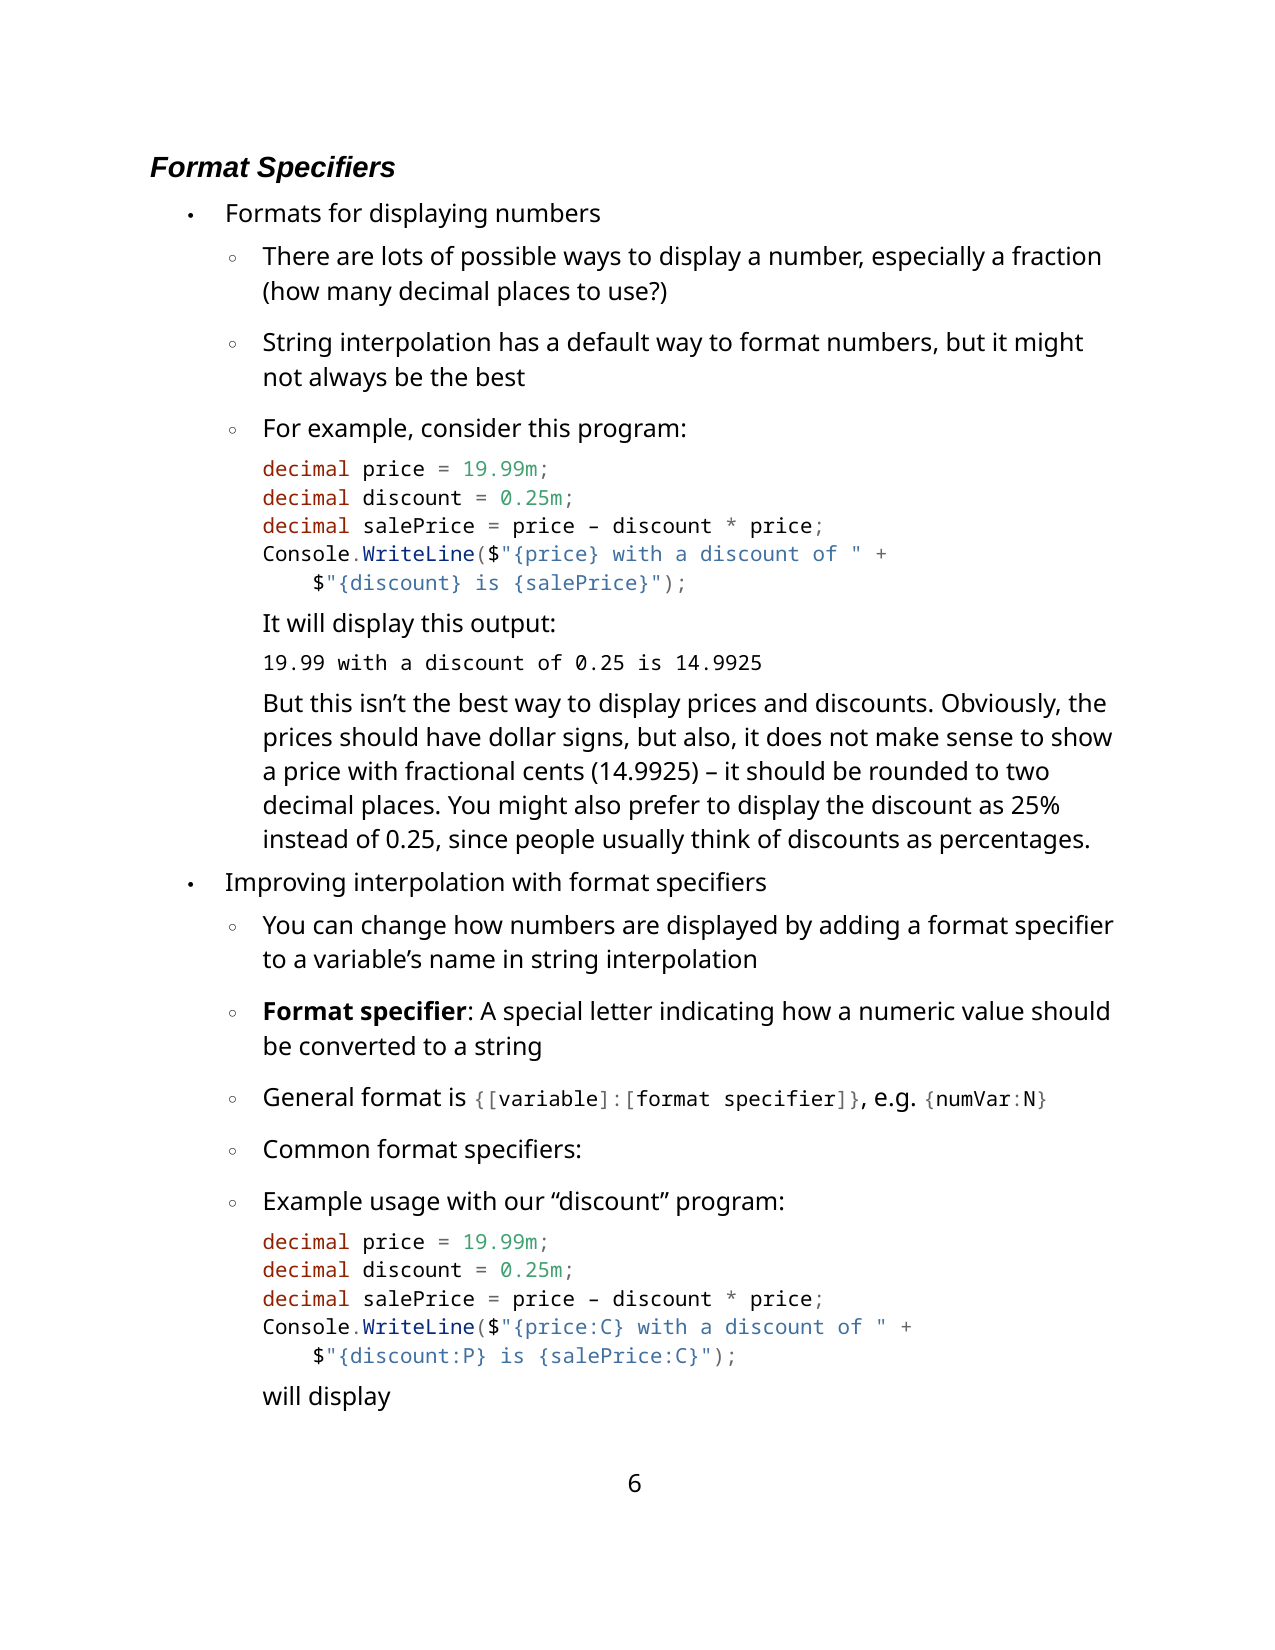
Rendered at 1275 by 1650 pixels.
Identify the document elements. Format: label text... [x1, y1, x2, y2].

list But this isn’t the best way to display prices and discounts. Obviously, the prices should have dollar signs, but also, it does not make sense to show a price with fractional cents (14.9925) – it should be rounded to two decimal places. You might also prefer to display the discount as 25% instead of 0.25, since people usually think of discounts as percentages. [225, 686, 1125, 856]
list Console.WriteLine($"{price:C} with a discount of " + [225, 1312, 1125, 1341]
list decimal salePrice = price – discount * price; [225, 1284, 1125, 1312]
list decimal discount = 0.25m; [225, 1256, 1125, 1284]
list For example, consider this program: [225, 411, 1125, 445]
list You can change how numbers are displayed by adding a format specifier to a variable’s name in string interpolation [225, 908, 1125, 976]
list Example usage with our “discount” program: [225, 1184, 1125, 1218]
list Improving interpolation with format specifiers [187, 865, 1125, 899]
list $"{discount:P} is {salePrice:C}"); [225, 1341, 1125, 1369]
list 19.99 with a discount of 0.25 is 14.9925 [225, 648, 1125, 677]
list decimal price = 19.99m; [225, 1227, 1125, 1256]
list Console.WriteLine($"{price} with a discount of " + [225, 539, 1125, 568]
list decimal price = 19.99m; [225, 454, 1125, 483]
subtitle Format Specifiers [150, 150, 1125, 183]
list It will display this output: [225, 605, 1125, 639]
list $"{discount} is {salePrice}"); [225, 568, 1125, 596]
list will display [225, 1378, 1125, 1412]
list Formats for displaying numbers [187, 196, 1125, 230]
list Common format specifiers: [225, 1132, 1125, 1166]
list General format is {[variable]:[format specifier]}, e.g. {numVar:N} [225, 1080, 1125, 1114]
list Format specifier: A special letter indicating how a numeric value should be converted to a string [225, 994, 1125, 1062]
list String interpolation has a default way to format numbers, but it might not always be the best [225, 325, 1125, 393]
list decimal discount = 0.25m; [225, 483, 1125, 511]
list There are lots of possible ways to display a number, especially a fraction (how many decimal places to use?) [225, 239, 1125, 307]
list decimal salePrice = price – discount * price; [225, 511, 1125, 539]
